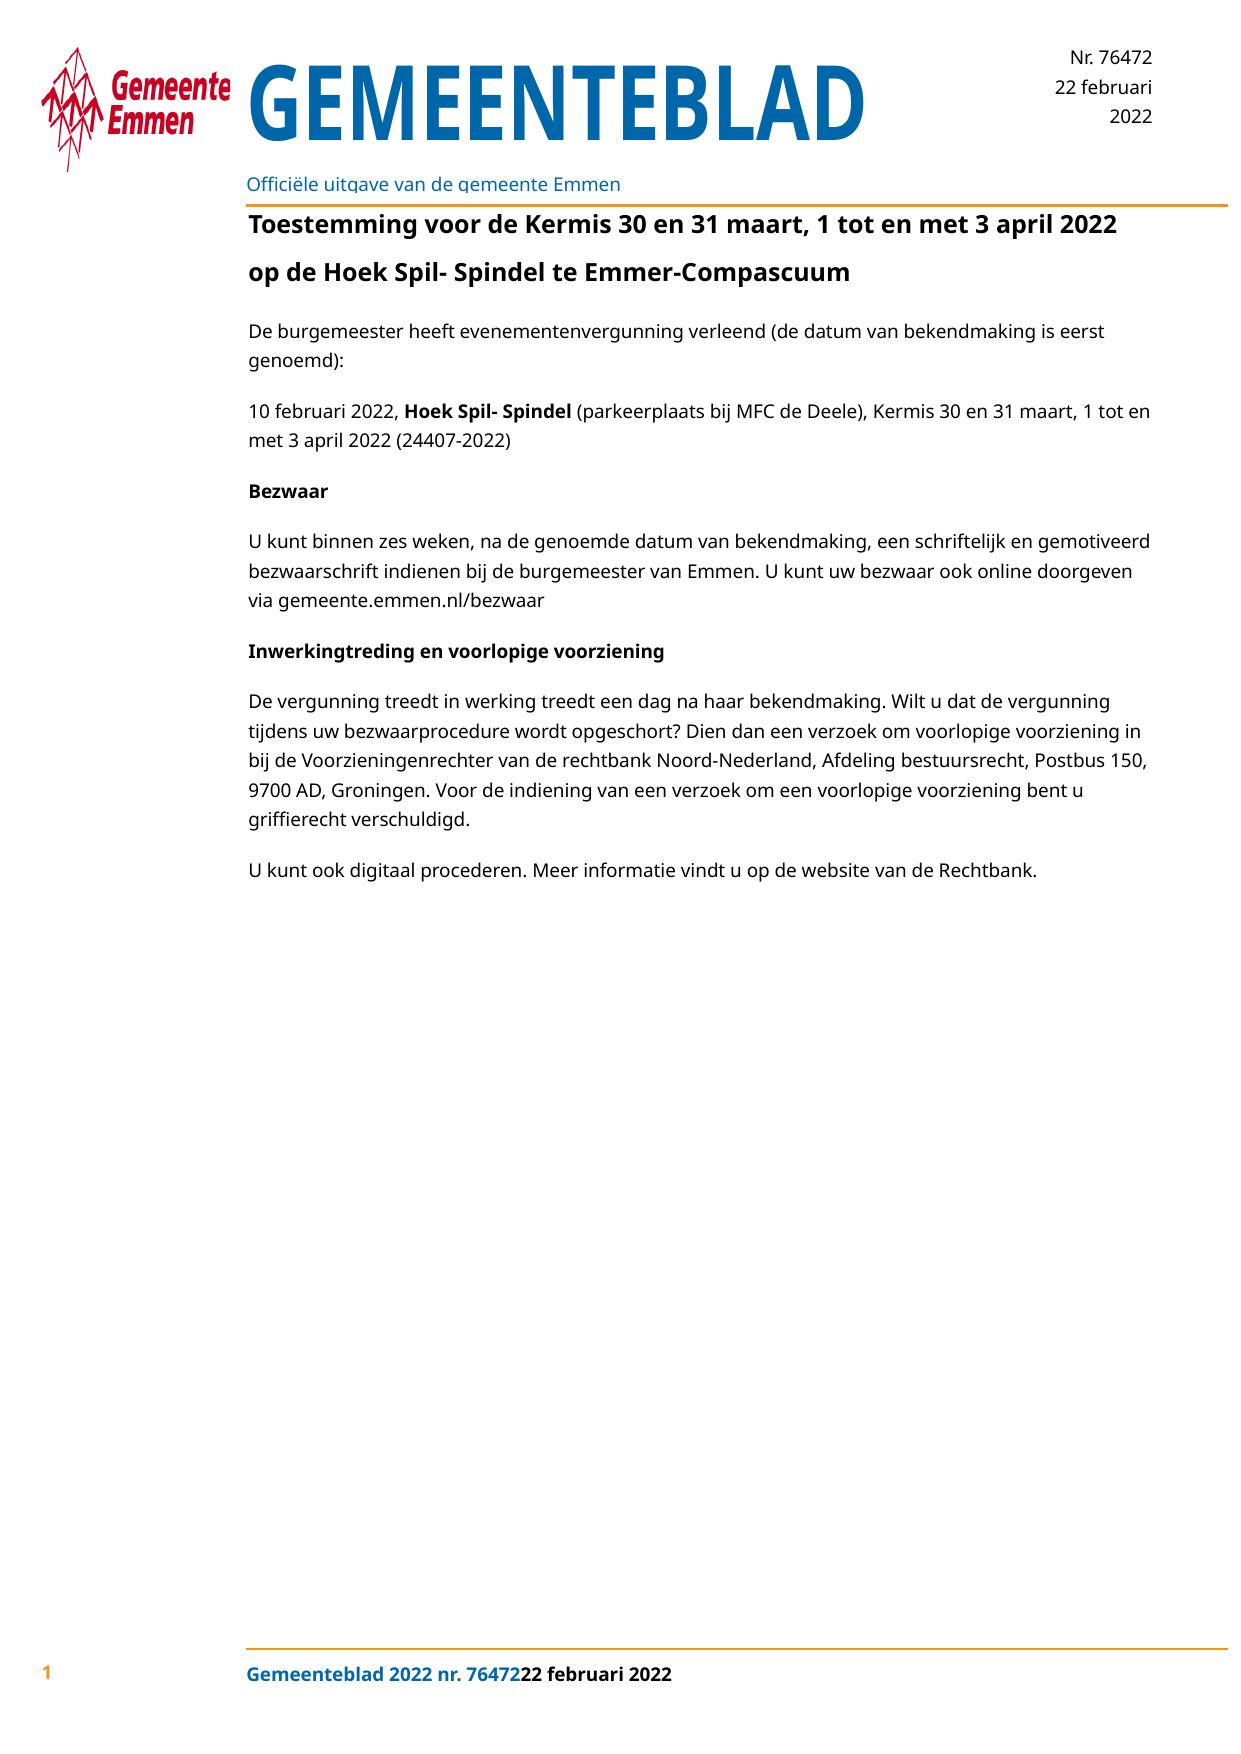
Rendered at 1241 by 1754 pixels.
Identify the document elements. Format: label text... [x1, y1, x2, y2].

text 10 februari 2022, Hoek Spil- Spindel (parkeerplaats bij MFC de Deele), Kermis 30 en 31 maart, 1 tot en met 3 april 2022 (24407-2022) [248, 398, 1152, 453]
text U kunt binnen zes weken, na de genoemde datum van bekendmaking, een schriftelijk en gemotiveerd bezwaarschrift indienen bij de burgemeester van Emmen. U kunt uw bezwaar ook online doorgeven via gemeente.emmen.nl/bezwaar [248, 528, 1152, 613]
text De burgemeester heeft evenementenvergunning verleend (de datum van bekendmaking is eerst genoemd): [248, 318, 1152, 373]
text Toestemming voor de Kermis 30 en 31 maart, 1 tot en met 3 april 2022 op de Hoek Spil- Spindel te Emmer-Compascuum [248, 207, 1152, 288]
picture [41, 47, 231, 172]
text Bezwaar [248, 478, 1152, 504]
text De vergunning treedt in werking treedt een dag na haar bekendmaking. Wilt u dat de vergunning tijdens uw bezwaarprocedure wordt opgeschort? Dien dan een verzoek om voorlopige voorziening in bij de Voorzieningenrechter van de rechtbank Noord-Nederland, Afdeling bestuursrecht, Postbus 150, 9700 AD, Groningen. Voor de indiening van een verzoek om een voorlopige voorziening bent u griffierecht verschuldigd. [248, 688, 1152, 832]
text Inwerkingtreding en voorlopige voorziening [248, 638, 1152, 664]
text U kunt ook digitaal procederen. Meer informatie vindt u op de website van de Rechtbank. [248, 857, 1152, 883]
